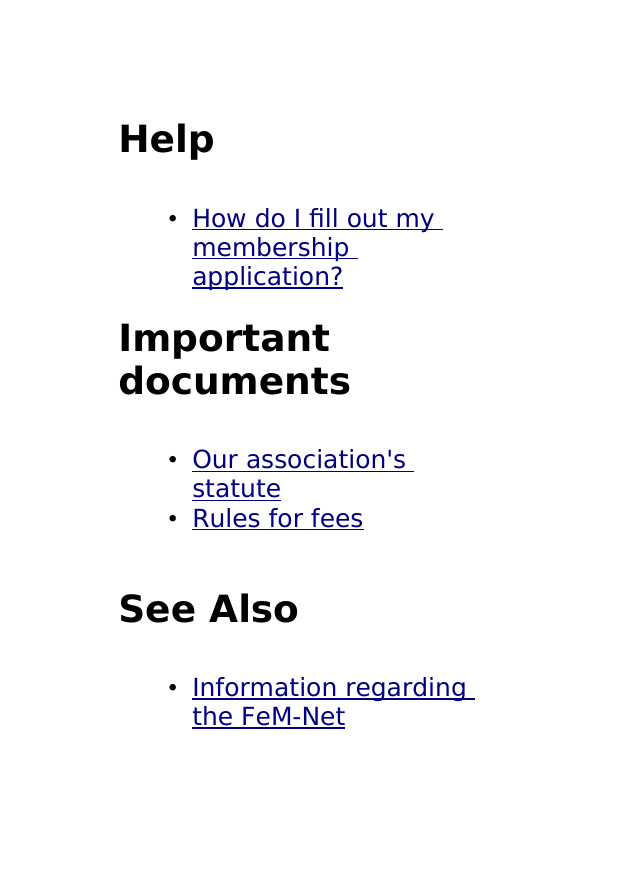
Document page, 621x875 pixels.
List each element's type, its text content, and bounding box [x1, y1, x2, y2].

list Our association's statute [177, 446, 502, 504]
list How do I fill out my membership application? [177, 204, 502, 291]
list Rules for fees [177, 504, 502, 533]
subtitle Help [118, 118, 502, 162]
list Information regarding the FeM-Net [177, 673, 502, 731]
subtitle Important documents [118, 316, 502, 403]
subtitle See Also [118, 587, 502, 631]
